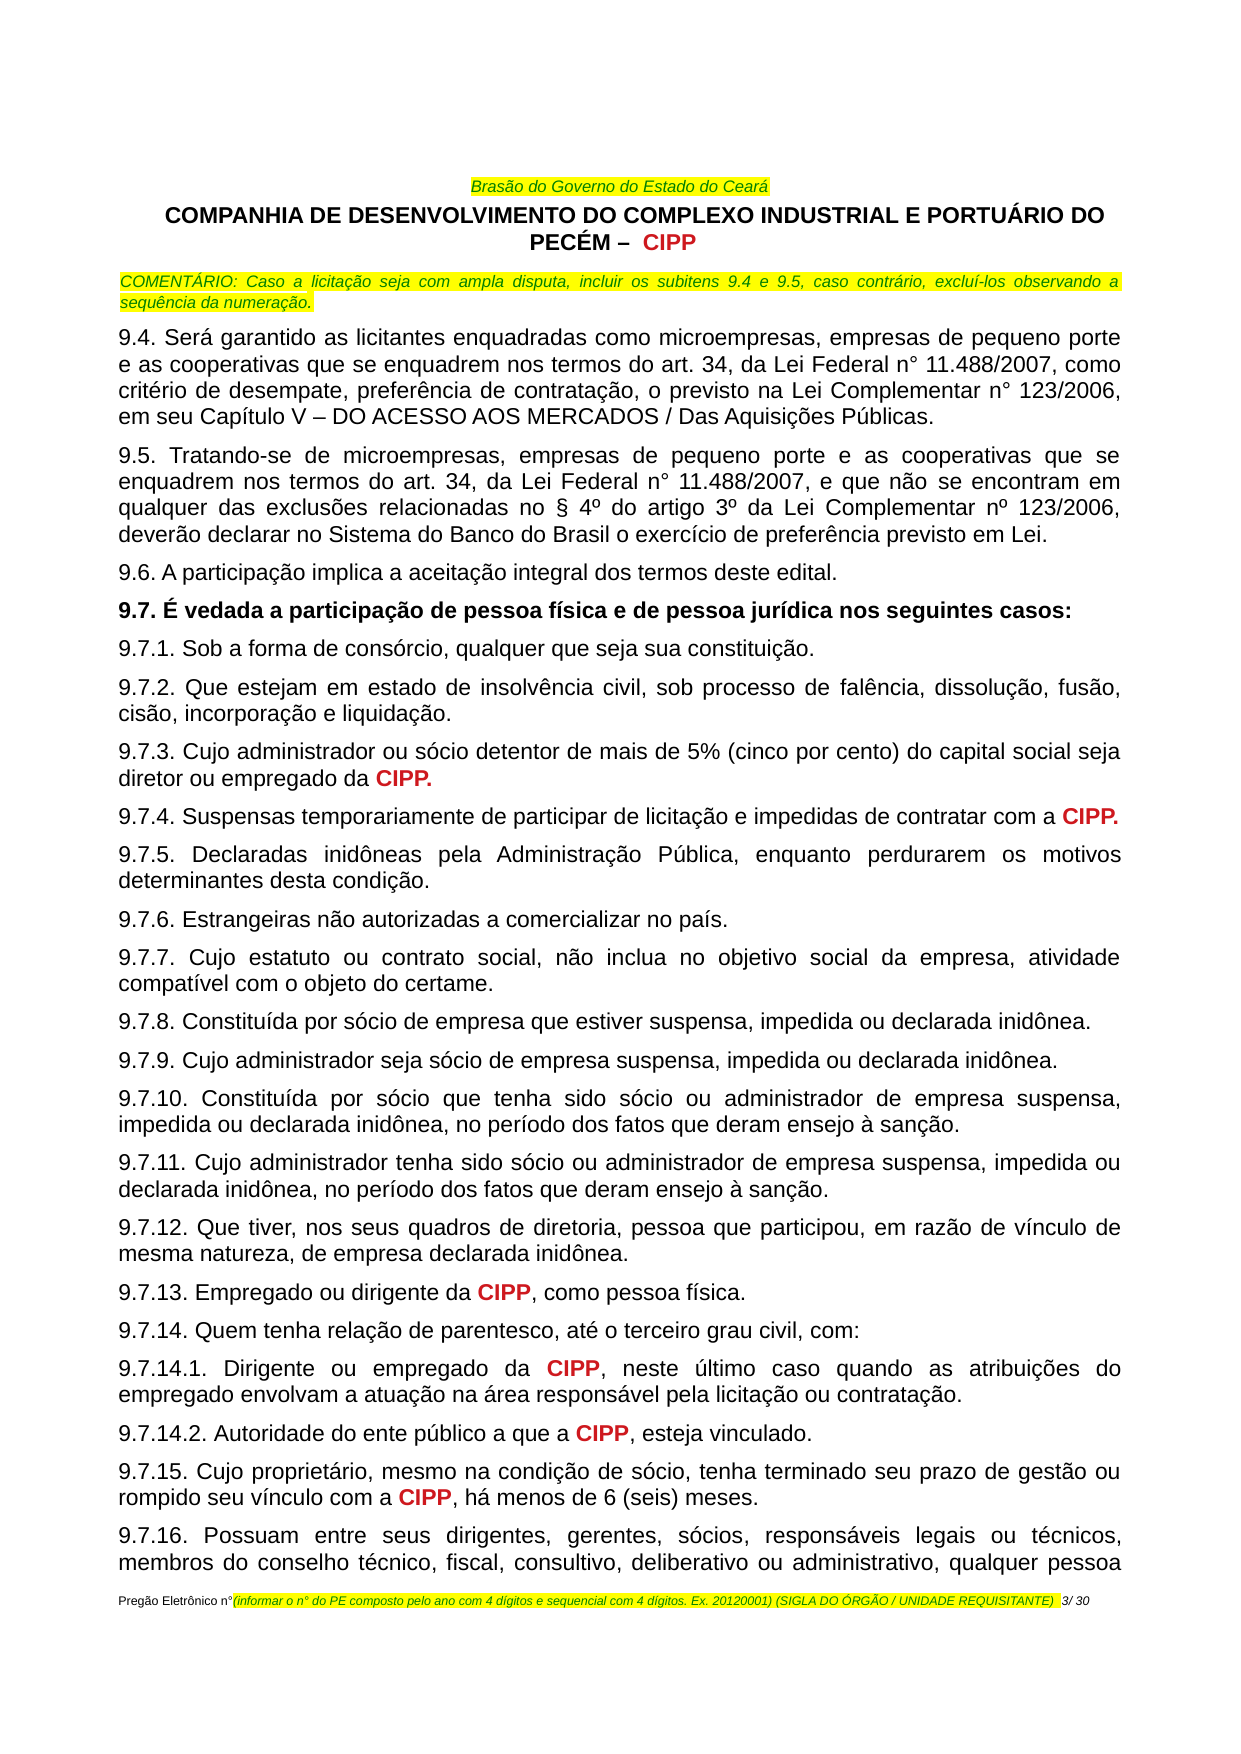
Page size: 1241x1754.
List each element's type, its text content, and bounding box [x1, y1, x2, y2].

text 9.5. Tratando-se de microempresas, empresas de pequeno porte e as cooperativas que se enquadrem nos termos do art. 34, da Lei Federal n° 11.488/2007, e que não se encontram em qualquer das exclusões relacionadas no § 4º do artigo 3º da Lei Complementar nº 123/2006, deverão declarar no Sistema do Banco do Brasil o exercício de preferência previsto em Lei. [118, 442, 1121, 547]
text 9.7. É vedada a participação de pessoa física e de pessoa jurídica nos seguintes casos: [118, 597, 1122, 623]
text 9.6. A participação implica a aceitação integral dos termos deste edital. [118, 559, 1121, 585]
text 9.7.12. Que tiver, nos seus quadros de diretoria, pessoa que participou, em razão de vínculo de mesma natureza, de empresa declarada inidônea. [118, 1214, 1122, 1267]
text 9.7.16. Possuam entre seus dirigentes, gerentes, sócios, responsáveis legais ou técnicos, membros do conselho técnico, fiscal, consultivo, deliberativo ou administrativo, qualquer pessoa [118, 1522, 1122, 1575]
text 9.7.15. Cujo proprietário, mesmo na condição de sócio, tenha terminado seu prazo de gestão ou rompido seu vínculo com a CIPP, há menos de 6 (seis) meses. [118, 1458, 1122, 1511]
text 9.7.4. Suspensas temporariamente de participar de licitação e impedidas de contratar com a CIPP. [118, 803, 1122, 829]
text 9.7.14.2. Autoridade do ente público a que a CIPP, esteja vinculado. [118, 1419, 1122, 1446]
text 9.7.5. Declaradas inidôneas pela Administração Pública, enquanto perdurarem os motivos determinantes desta condição. [118, 841, 1122, 894]
text 9.4. Será garantido as licitantes enquadradas como microempresas, empresas de pequeno porte e as cooperativas que se enquadrem nos termos do art. 34, da Lei Federal n° 11.488/2007, como critério de desempate, preferência de contratação, o previsto na Lei Complementar n° 123/2006, em seu Capítulo V – DO ACESSO AOS MERCADOS / Das Aquisições Públicas. [118, 324, 1122, 430]
text 9.7.1. Sob a forma de consórcio, qualquer que seja sua constituição. [118, 635, 1122, 662]
text 9.7.3. Cujo administrador ou sócio detentor de mais de 5% (cinco por cento) do capital social seja diretor ou empregado da CIPP. [118, 738, 1122, 791]
text 9.7.6. Estrangeiras não autorizadas a comercializar no país. [118, 906, 1122, 932]
text 9.7.14. Quem tenha relação de parentesco, até o terceiro grau civil, com: [118, 1317, 1122, 1343]
text COMENTÁRIO: Caso a licitação seja com ampla disputa, incluir os subitens 9.4 e 9.5, caso contrário, excluí-los observando a sequência da numeração. [120, 272, 1122, 312]
text 9.7.9. Cujo administrador seja sócio de empresa suspensa, impedida ou declarada inidônea. [118, 1047, 1122, 1073]
text 9.7.10. Constituída por sócio que tenha sido sócio ou administrador de empresa suspensa, impedida ou declarada inidônea, no período dos fatos que deram ensejo à sanção. [118, 1085, 1122, 1137]
text 9.7.8. Constituída por sócio de empresa que estiver suspensa, impedida ou declarada inidônea. [118, 1008, 1122, 1035]
text 9.7.11. Cujo administrador tenha sido sócio ou administrador de empresa suspensa, impedida ou declarada inidônea, no período dos fatos que deram ensejo à sanção. [118, 1149, 1122, 1202]
text 9.7.7. Cujo estatuto ou contrato social, não inclua no objetivo social da empresa, atividade compatível com o objeto do certame. [118, 944, 1121, 996]
text 9.7.2. Que estejam em estado de insolvência civil, sob processo de falência, dissolução, fusão, cisão, incorporação e liquidação. [118, 673, 1121, 726]
text 9.7.13. Empregado ou dirigente da CIPP, como pessoa física. [118, 1278, 1122, 1305]
text 9.7.14.1. Dirigente ou empregado da CIPP, neste último caso quando as atribuições do empregado envolvam a atuação na área responsável pela licitação ou contratação. [118, 1355, 1122, 1408]
